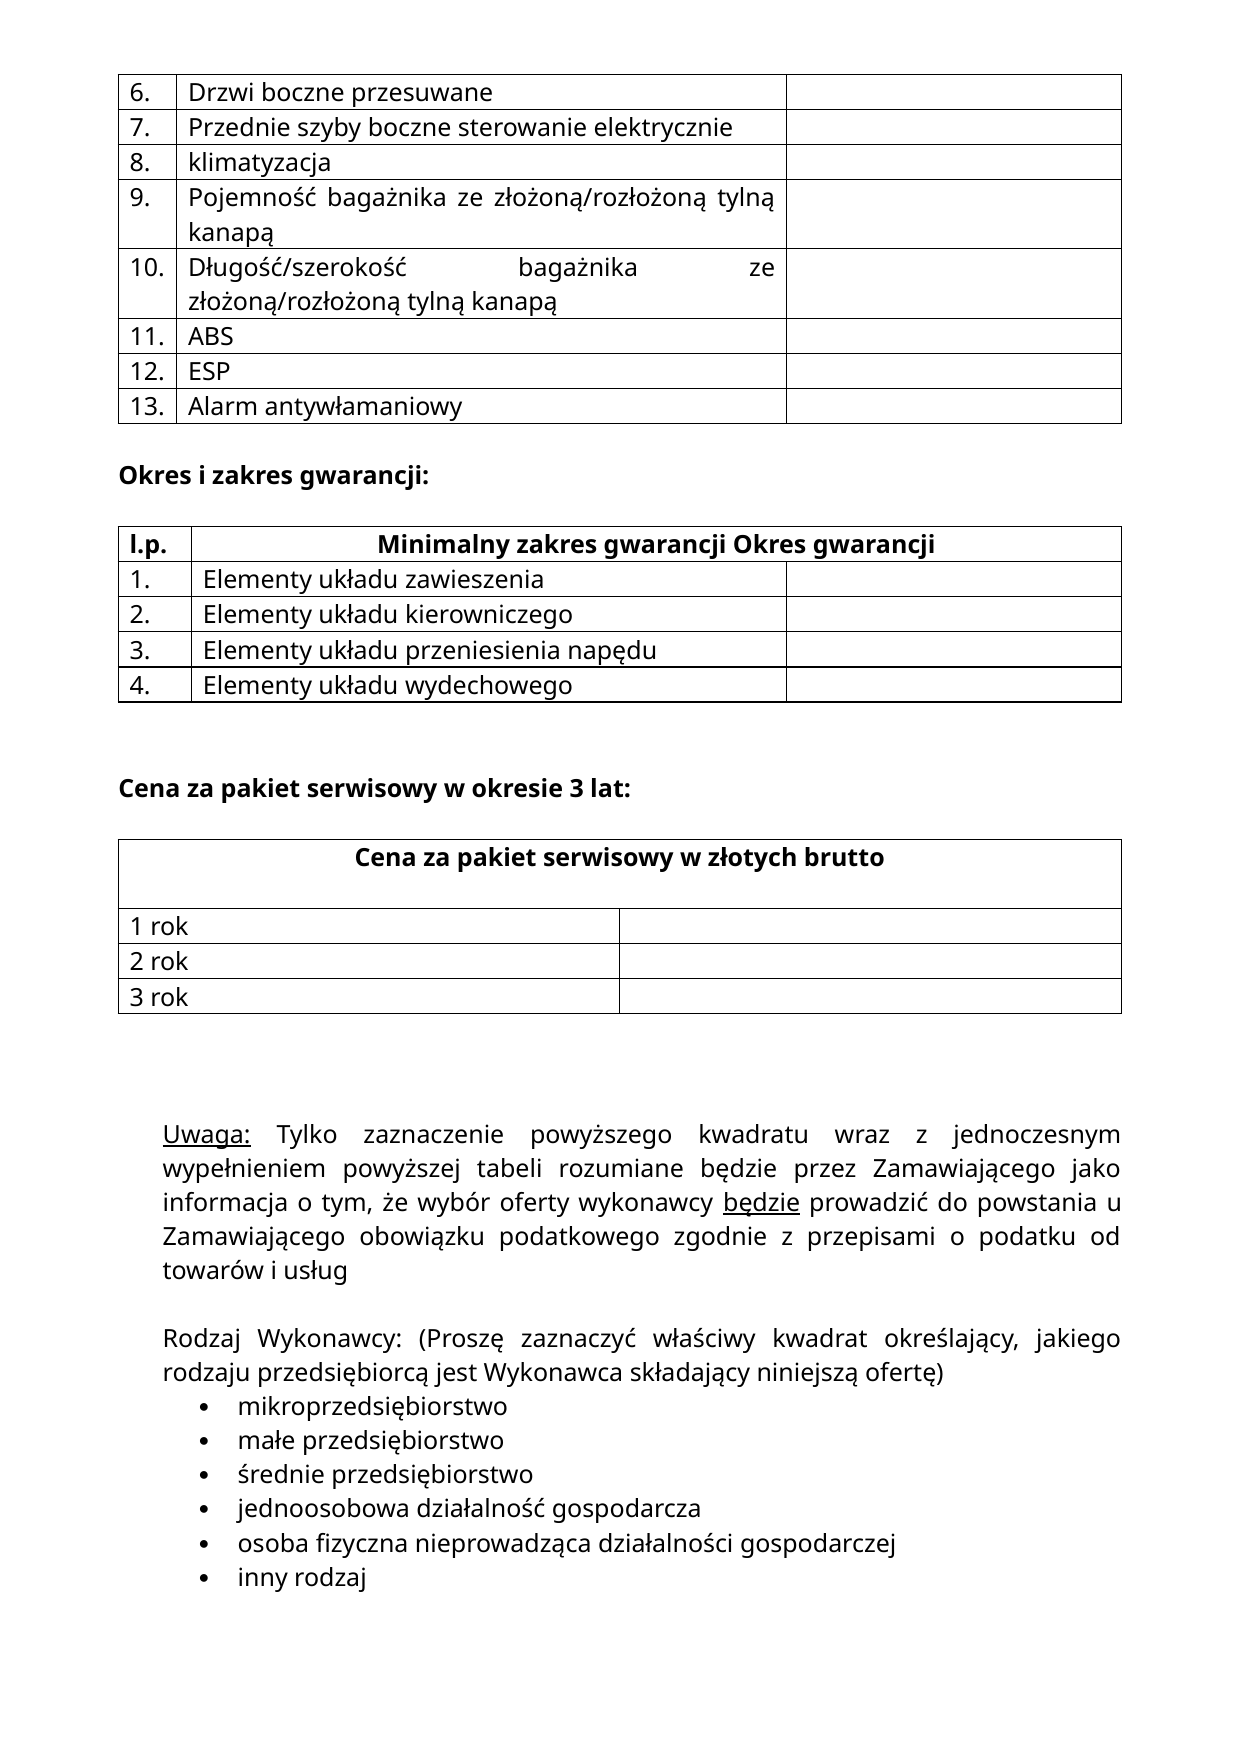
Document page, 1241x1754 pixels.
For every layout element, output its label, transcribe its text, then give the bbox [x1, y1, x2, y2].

table_header Minimalny zakres gwarancji Okres gwarancji [192, 527, 1121, 561]
text Cena za pakiet serwisowy w okresie 3 lat: [118, 771, 1122, 805]
table_cell 13. [119, 389, 176, 423]
table_cell Alarm antywłamaniowy [177, 389, 786, 423]
table_cell [787, 632, 1121, 666]
table_cell [787, 597, 1121, 631]
text Rodzaj Wykonawcy: (Proszę zaznaczyć właściwy kwadrat określający, jakiego rodzaju przedsiębiorcą jest Wykonawca składający niniejszą ofertę) [162, 1321, 1122, 1389]
table_cell [620, 979, 1121, 1013]
table_cell 6. [119, 75, 176, 109]
list małe przedsiębiorstwo [200, 1423, 1122, 1457]
table_cell 9. [119, 180, 176, 248]
table_cell klimatyzacja [177, 145, 786, 179]
table_cell 8. [119, 145, 176, 179]
table_cell 1. [119, 562, 191, 596]
table_header l.p. [119, 527, 191, 561]
table_cell [787, 75, 1121, 109]
table_cell Pojemność bagażnika ze złożoną/rozłożoną tylną kanapą [177, 180, 786, 248]
table_cell 1 rok [119, 909, 619, 943]
list inny rodzaj [200, 1559, 1122, 1593]
table_cell [787, 354, 1121, 388]
table_cell Elementy układu wydechowego [192, 668, 786, 701]
table_cell 3. [119, 632, 191, 666]
table_cell ABS [177, 319, 786, 352]
list jednoosobowa działalność gospodarcza [200, 1491, 1122, 1525]
table_cell Elementy układu zawieszenia [192, 562, 786, 596]
table_cell 12. [119, 354, 176, 388]
table_cell Drzwi boczne przesuwane [177, 75, 786, 109]
table_cell [787, 389, 1121, 423]
table_cell Elementy układu kierowniczego [192, 597, 786, 631]
table_cell 4. [119, 668, 191, 701]
table_cell 10. [119, 249, 176, 317]
table_cell [787, 319, 1121, 352]
text Okres i zakres gwarancji: [118, 458, 1122, 492]
list mikroprzedsiębiorstwo [200, 1389, 1122, 1423]
table_cell Elementy układu przeniesienia napędu [192, 632, 786, 666]
table_header Cena za pakiet serwisowy w złotych brutto [119, 840, 1121, 908]
list osoba fizyczna nieprowadząca działalności gospodarczej [200, 1525, 1122, 1559]
table_cell Przednie szyby boczne sterowanie elektrycznie [177, 110, 786, 144]
table_cell 2 rok [119, 944, 619, 978]
table_cell 7. [119, 110, 176, 144]
table_cell 3 rok [119, 979, 619, 1013]
table_cell [787, 110, 1121, 144]
table_cell ESP [177, 354, 786, 388]
table_cell [787, 180, 1121, 248]
table_cell 2. [119, 597, 191, 631]
table_cell [787, 249, 1121, 317]
table_cell Długość/szerokość bagażnika ze złożoną/rozłożoną tylną kanapą [177, 249, 786, 317]
list średnie przedsiębiorstwo 󠄀 [200, 1457, 1122, 1491]
table_cell [787, 145, 1121, 179]
text Uwaga: Tylko zaznaczenie powyższego kwadratu wraz z jednoczesnym wypełnieniem powyższej tabeli rozumiane będzie przez Zamawiającego jako informacja o tym, że wybór oferty wykonawcy będzie prowadzić do powstania u Zamawiającego obowiązku podatkowego zgodnie z przepisami o podatku od towarów i usług [162, 1116, 1122, 1287]
table_cell [787, 668, 1121, 701]
table_cell [620, 944, 1121, 978]
table_cell 11. [119, 319, 176, 352]
table_cell [620, 909, 1121, 943]
table_cell [787, 562, 1121, 596]
